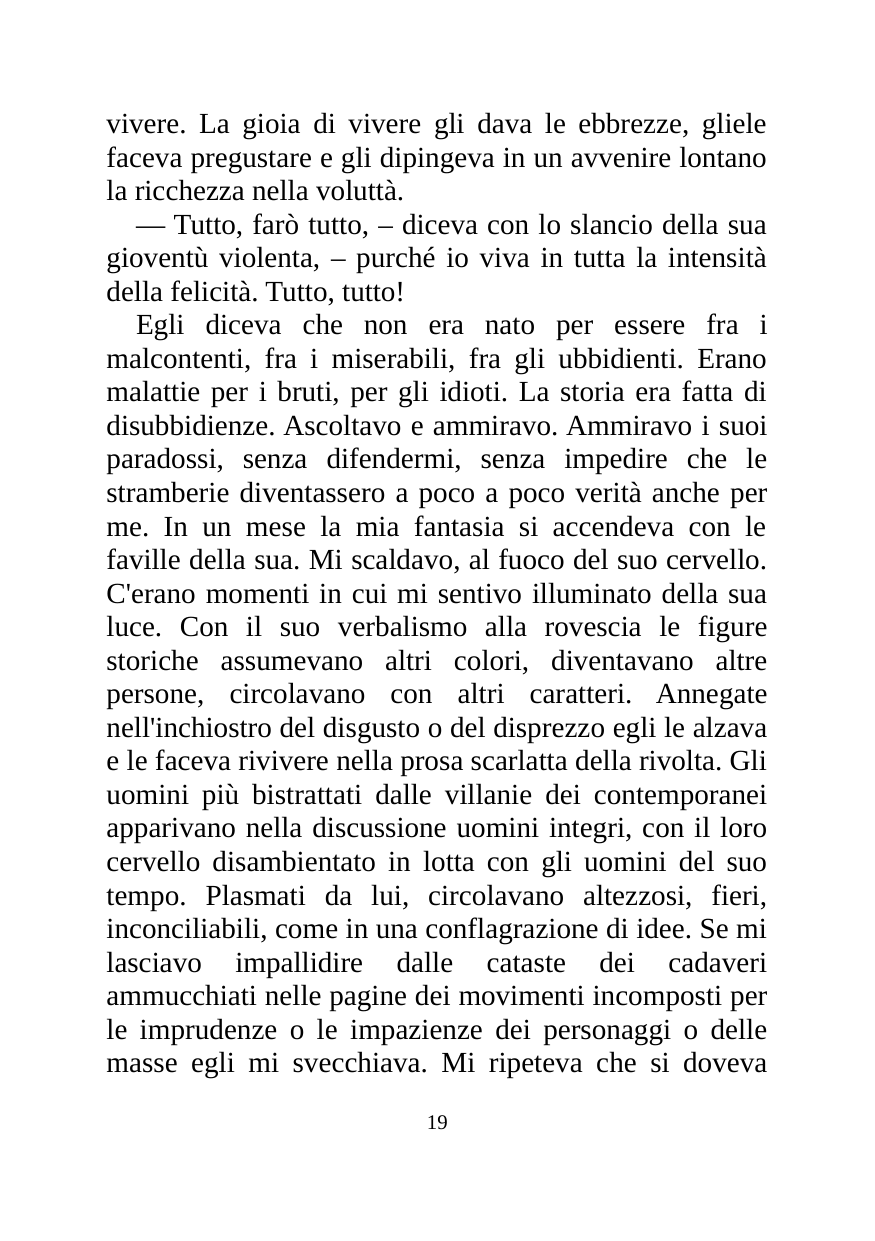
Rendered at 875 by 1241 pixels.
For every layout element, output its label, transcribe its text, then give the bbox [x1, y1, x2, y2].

text Egli diceva che non era nato per essere fra i malcontenti, fra i miserabili, fra gli ubbidienti. Erano malattie per i bruti, per gli idioti. La storia era fatta di disubbidienze. Ascoltavo e ammiravo. Ammiravo i suoi paradossi, senza difendermi, senza impedire che le stramberie diventassero a poco a poco verità anche per me. In un mese la mia fantasia si accendeva con le faville della sua. Mi scaldavo, al fuoco del suo cervello. C'erano momenti in cui mi sentivo illuminato della sua luce. Con il suo verbalismo alla rovescia le figure storiche assumevano altri colori, diventavano altre persone, circolavano con altri caratteri. Annegate nell'inchiostro del disgusto o del disprezzo egli le alzava e le faceva rivivere nella prosa scarlatta della rivolta. Gli uomini più bistrattati dalle villanie dei contemporanei apparivano nella discussione uomini integri, con il loro cervello disambientato in lotta con gli uomini del suo tempo. Plasmati da lui, circolavano altezzosi, fieri, inconciliabili, come in una conflagrazione di idee. Se mi lasciavo impallidire dalle cataste dei cadaveri ammucchiati nelle pagine dei movimenti incomposti per le imprudenze o le impazienze dei personaggi o delle masse egli mi svecchiava. Mi ripeteva che si doveva [106, 307, 768, 1079]
text vivere. La gioia di vivere gli dava le ebbrezze, gliele faceva pregustare e gli dipingeva in un avvenire lontano la ricchezza nella voluttà. [106, 106, 768, 207]
text — Tutto, farò tutto, – diceva con lo slancio della sua gioventù violenta, – purché io viva in tutta la intensità della felicità. Tutto, tutto! [106, 207, 768, 307]
